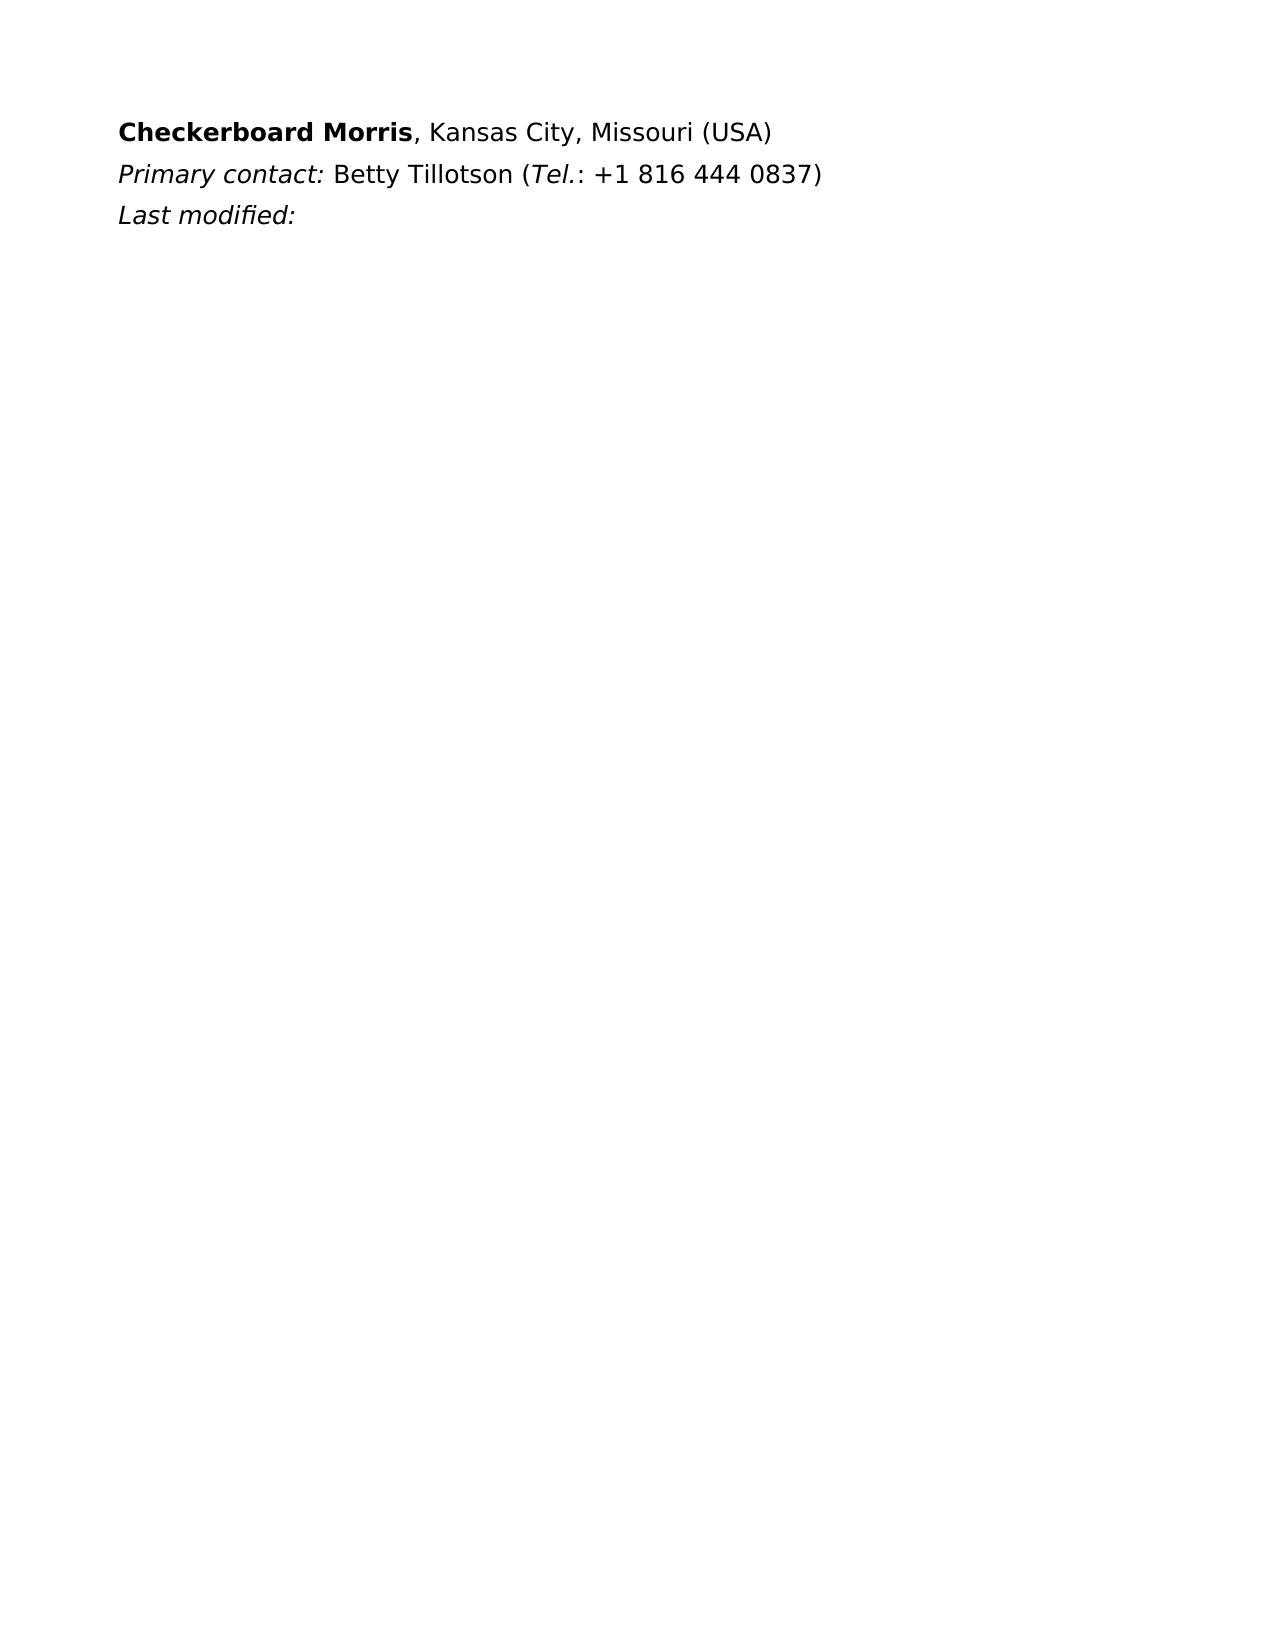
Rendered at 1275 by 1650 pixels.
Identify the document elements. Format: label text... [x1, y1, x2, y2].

text Primary contact: Betty Tillotson (Tel.: +1 816 444 0837) [118, 160, 1157, 189]
text Checkerboard Morris, Kansas City, Missouri (USA) [118, 118, 1157, 147]
text Last modified: [118, 201, 1157, 231]
